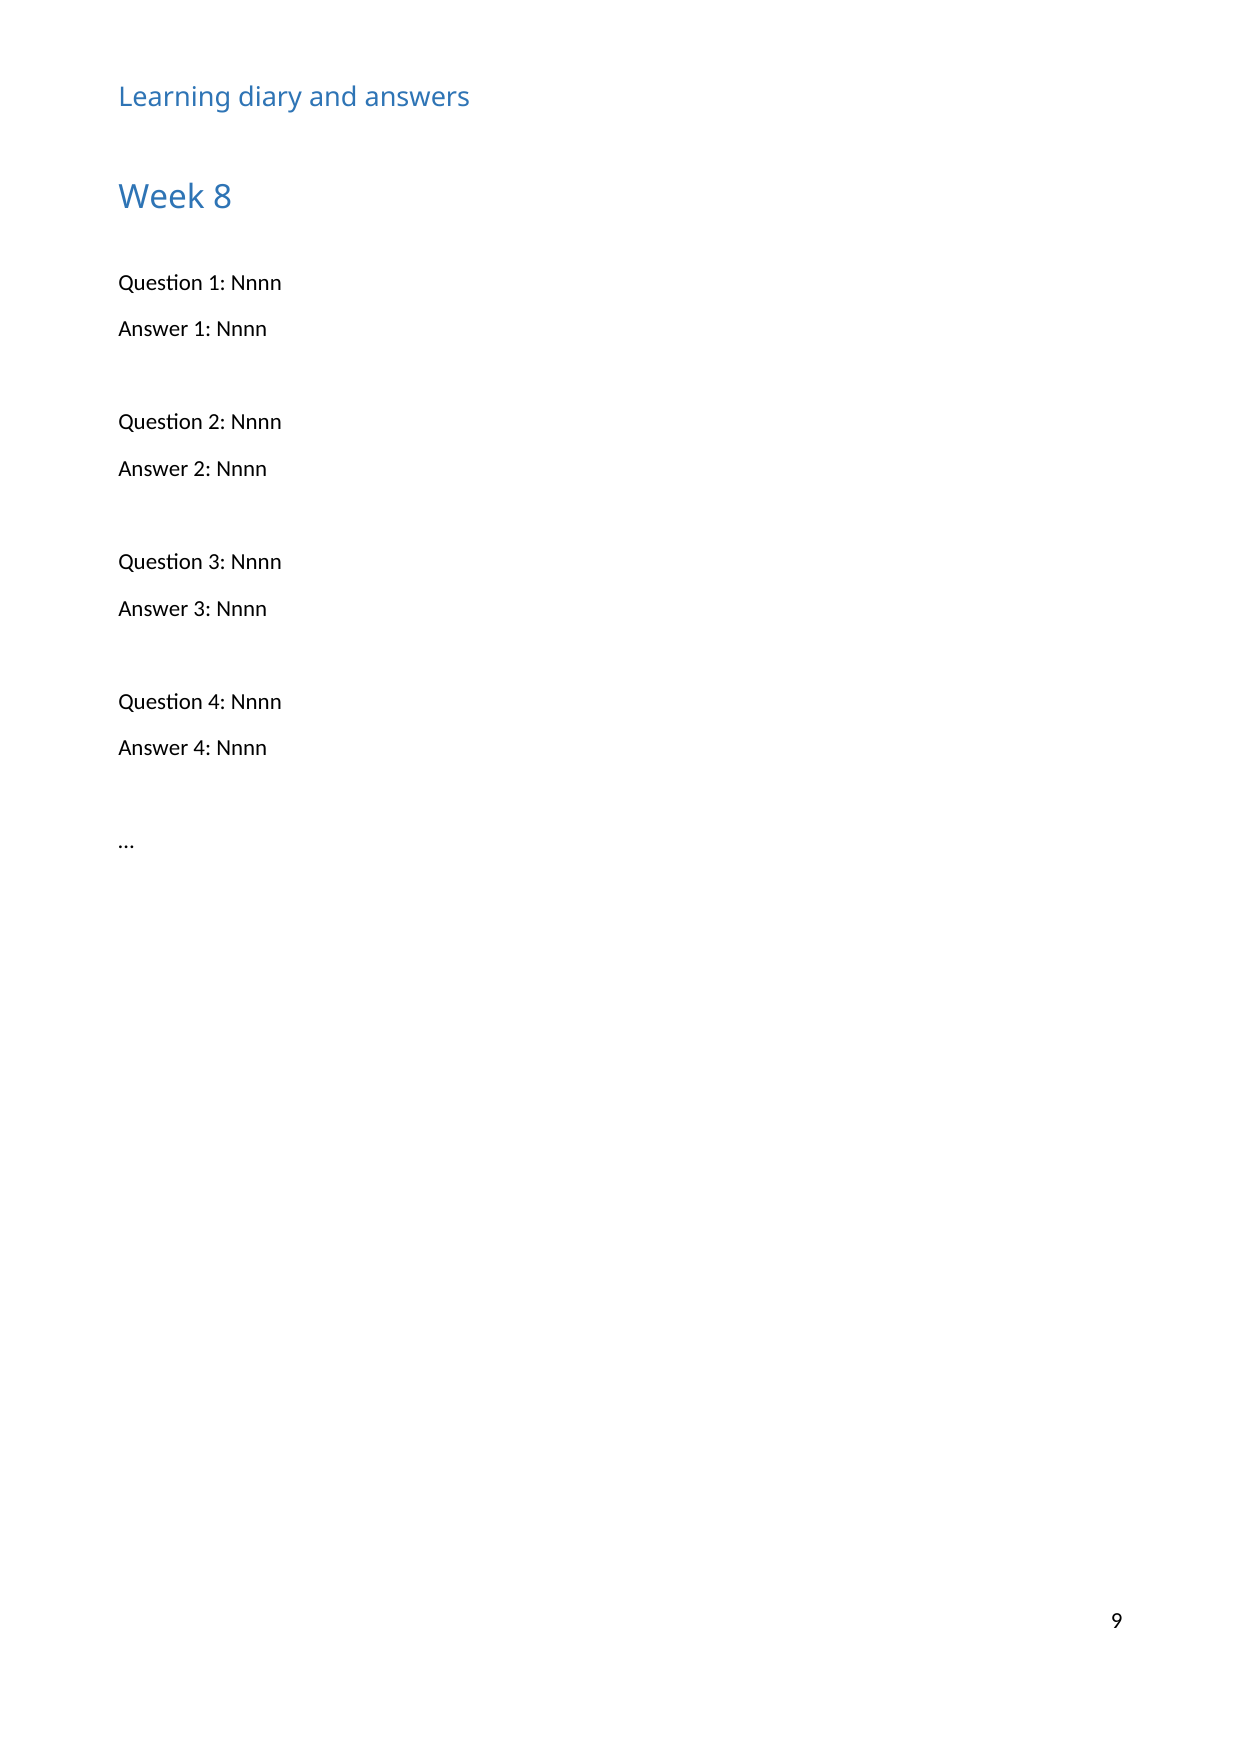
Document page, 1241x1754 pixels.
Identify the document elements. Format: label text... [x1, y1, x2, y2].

text Question 3: Nnnn [118, 547, 1122, 575]
text Answer 3: Nnnn [118, 594, 1122, 622]
text Answer 2: Nnnn [118, 454, 1122, 482]
subtitle Week 8 [118, 173, 1122, 218]
text Question 1: Nnnn [118, 268, 1122, 296]
text Question 2: Nnnn [118, 407, 1122, 435]
text Question 4: Nnnn [118, 687, 1122, 715]
text … [118, 826, 1122, 854]
text Answer 4: Nnnn [118, 733, 1122, 761]
text Answer 1: Nnnn [118, 314, 1122, 342]
